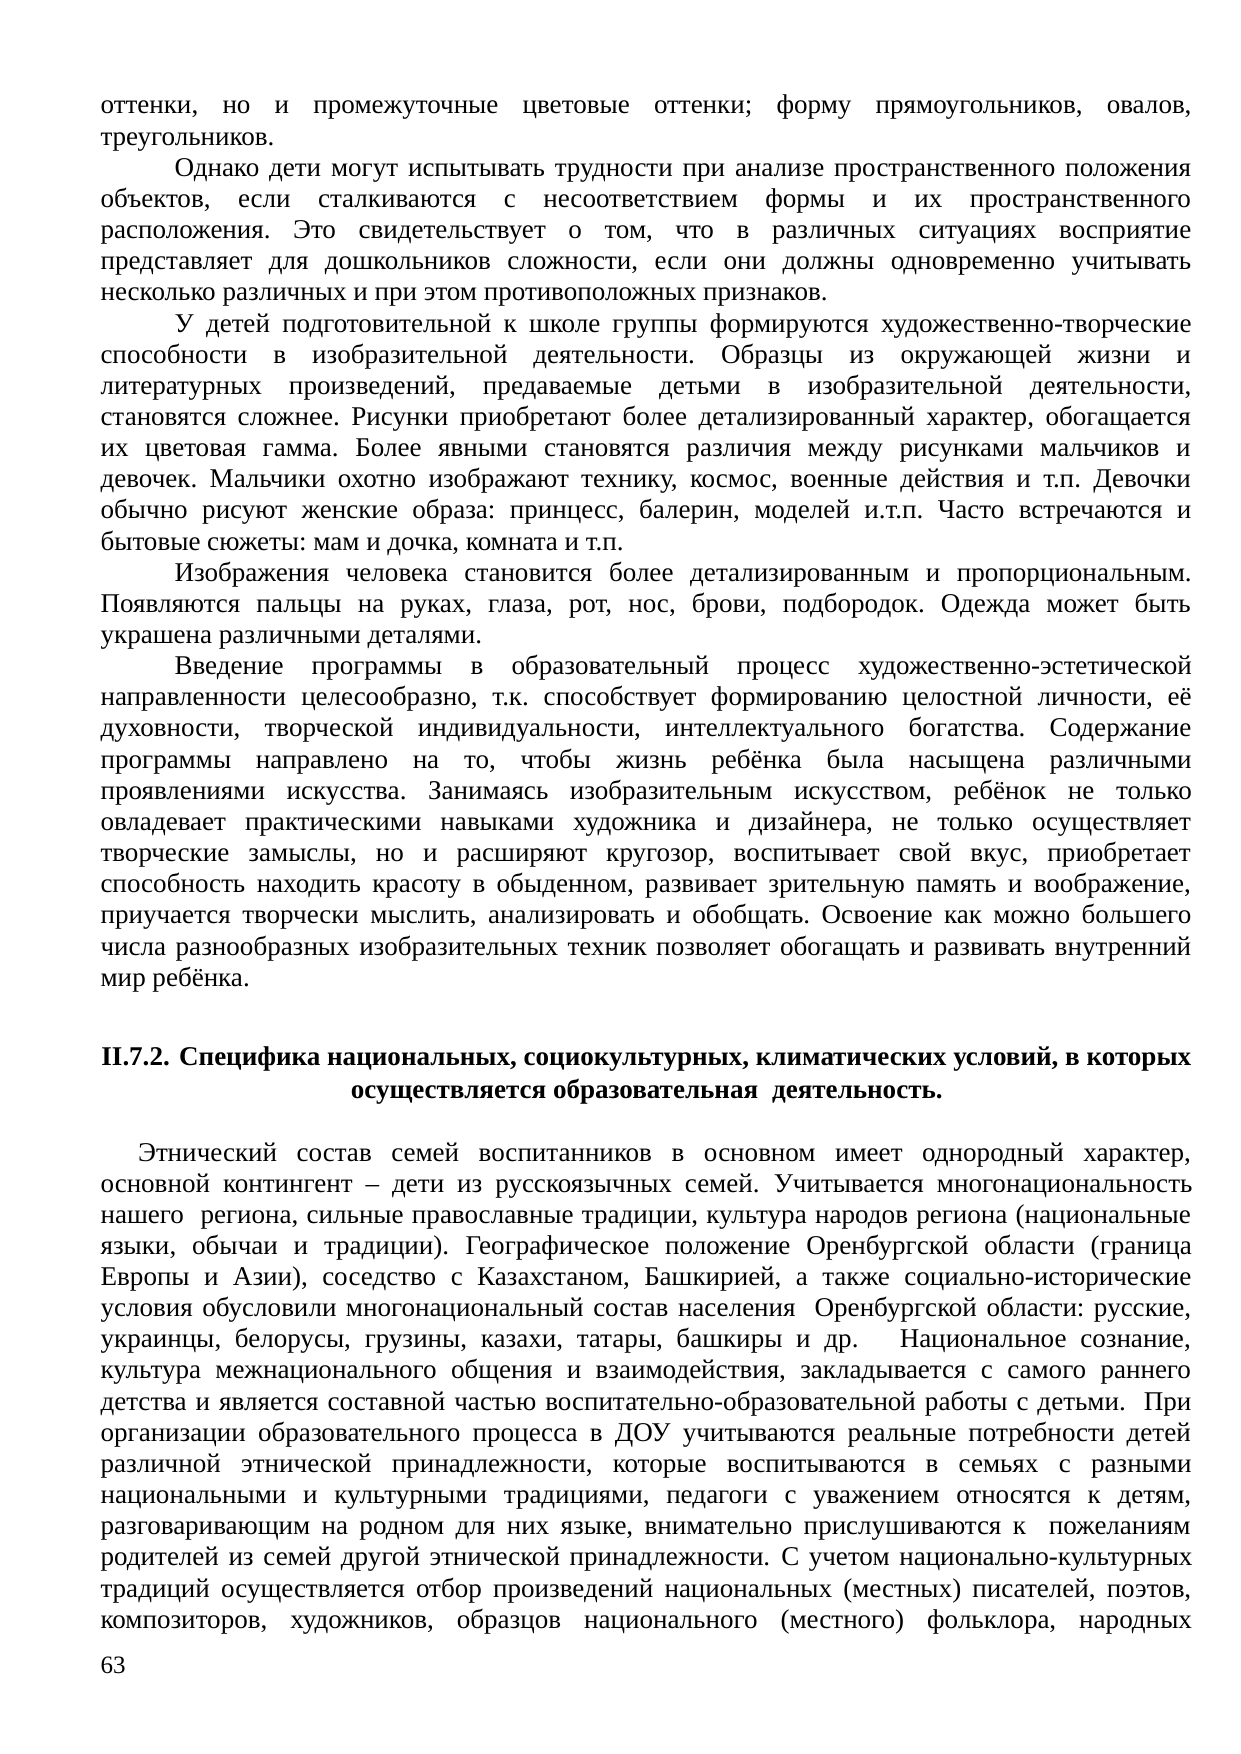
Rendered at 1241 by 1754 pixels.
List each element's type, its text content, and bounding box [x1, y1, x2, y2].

text Изображения человека становится более детализированным и пропорциональным. Появляются пальцы на руках, глаза, рот, нос, брови, подбородок. Одежда может быть украшена различными деталями. [100, 556, 1193, 649]
text II.7.2. Специфика национальных, социокультурных, климатических условий, в которых осуществляется образовательная деятельность. [100, 1030, 1193, 1104]
text оттенки, но и промежуточные цветовые оттенки; форму прямоугольников, овалов, треугольников. [100, 89, 1193, 151]
text Этнический состав семей воспитанников в основном имеет однородный характер, основной контингент – дети из русскоязычных семей. Учитывается многонациональность нашего региона, сильные православные традиции, культура народов региона (национальные языки, обычаи и традиции). Географическое положение Оренбургской области (граница Европы и Азии), соседство с Казахстаном, Башкирией, а также социально-исторические условия обусловили многонациональный состав населения Оренбургской области: русские, украинцы, белорусы, грузины, казахи, татары, башкиры и др. Национальное сознание, культура межнационального общения и взаимодействия, закладывается с самого раннего детства и является составной частью воспитательно-образовательной работы с детьми. При организации образовательного процесса в ДОУ учитываются реальные потребности детей различной этнической принадлежности, которые воспитываются в семьях с разными национальными и культурными традициями, педагоги с уважением относятся к детям, разговаривающим на родном для них языке, внимательно прислушиваются к пожеланиям родителей из семей другой этнической принадлежности. С учетом национально-культурных традиций осуществляется отбор произведений национальных (местных) писателей, поэтов, композиторов, художников, образцов национального (местного) фольклора, народных [100, 1136, 1193, 1634]
text Однако дети могут испытывать трудности при анализе пространственного положения объектов, если сталкиваются с несоответствием формы и их пространственного расположения. Это свидетельствует о том, что в различных ситуациях восприятие представляет для дошкольников сложности, если они должны одновременно учитывать несколько различных и при этом противоположных признаков. [100, 151, 1193, 307]
text У детей подготовительной к школе группы формируются художественно-творческие способности в изобразительной деятельности. Образцы из окружающей жизни и литературных произведений, предаваемые детьми в изобразительной деятельности, становятся сложнее. Рисунки приобретают более детализированный характер, обогащается их цветовая гамма. Более явными становятся различия между рисунками мальчиков и девочек. Мальчики охотно изображают технику, космос, военные действия и т.п. Девочки обычно рисуют женские образа: принцесс, балерин, моделей и.т.п. Часто встречаются и бытовые сюжеты: мам и дочка, комната и т.п. [100, 307, 1193, 556]
text Введение программы в образовательный процесс художественно-эстетической направленности целесообразно, т.к. способствует формированию целостной личности, её духовности, творческой индивидуальности, интеллектуального богатства. Содержание программы направлено на то, чтобы жизнь ребёнка была насыщена различными проявлениями искусства. Занимаясь изобразительным искусством, ребёнок не только овладевает практическими навыками художника и дизайнера, не только осуществляет творческие замыслы, но и расширяют кругозор, воспитывает свой вкус, приобретает способность находить красоту в обыденном, развивает зрительную память и воображение, приучается творчески мыслить, анализировать и обобщать. Освоение как можно большего числа разнообразных изобразительных техник позволяет обогащать и развивать внутренний мир ребёнка. [100, 649, 1193, 992]
